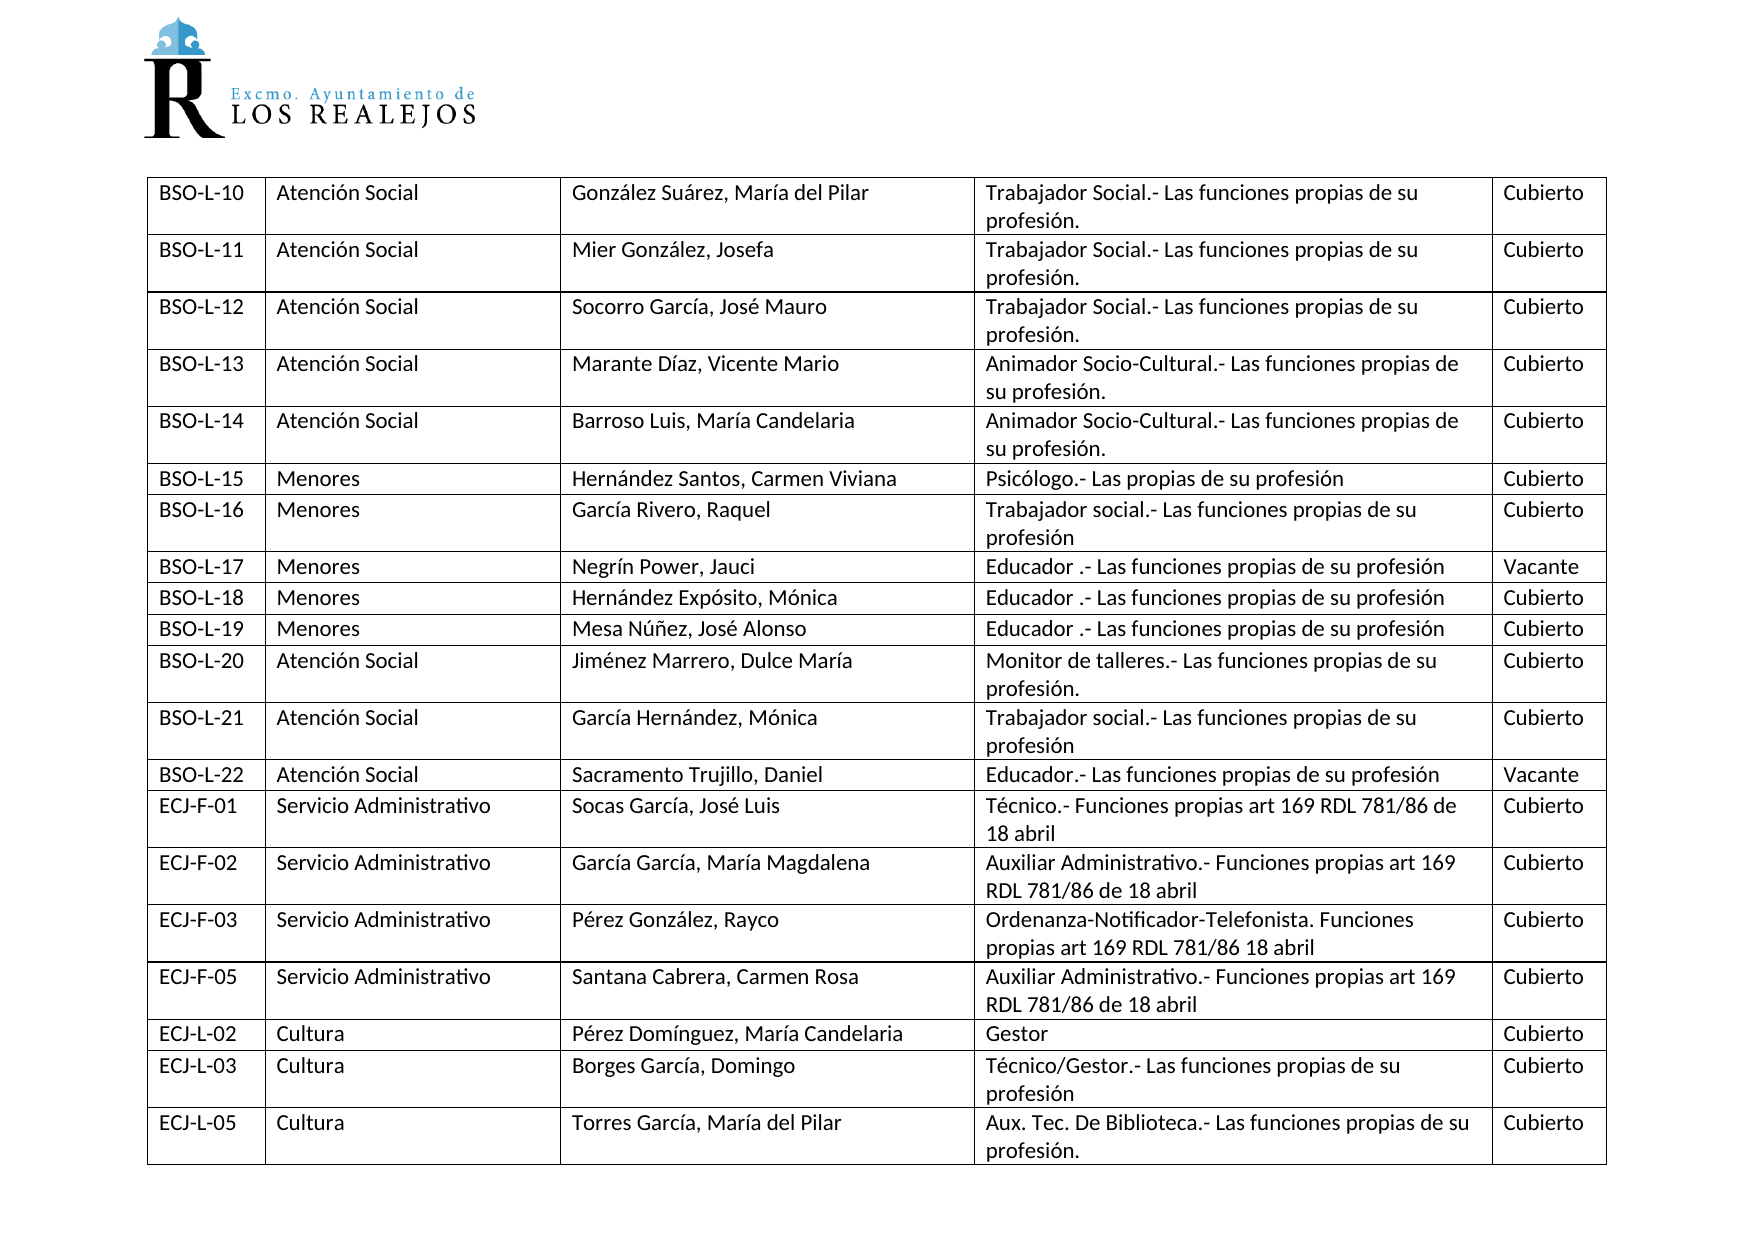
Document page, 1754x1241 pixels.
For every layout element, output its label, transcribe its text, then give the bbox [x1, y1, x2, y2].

table_cell Servicio Administrativo [266, 905, 560, 961]
table_cell Animador Socio-Cultural.- Las funciones propias de su profesión. [975, 407, 1492, 463]
table_cell Cubierto [1493, 495, 1606, 551]
table_cell Cubierto [1493, 235, 1606, 291]
table_cell García Hernández, Mónica [561, 703, 974, 759]
table_cell Atención Social [266, 178, 560, 234]
table_cell González Suárez, María del Pilar [561, 178, 974, 234]
table_cell Socas García, José Luis [561, 791, 974, 847]
table_cell BSO-L-22 [148, 760, 265, 790]
table_cell Trabajador Social.- Las funciones propias de su profesión. [975, 293, 1492, 348]
table_cell BSO-L-18 [148, 583, 265, 613]
table_cell Servicio Administrativo [266, 848, 560, 904]
table_cell Menores [266, 583, 560, 613]
table_cell Trabajador social.- Las funciones propias de su profesión [975, 703, 1492, 759]
table_cell Monitor de talleres.- Las funciones propias de su profesión. [975, 646, 1492, 702]
table_cell BSO-L-10 [148, 178, 265, 234]
table_cell Torres García, María del Pilar [561, 1108, 974, 1164]
table_cell García García, María Magdalena [561, 848, 974, 904]
table_cell Servicio Administrativo [266, 963, 560, 1018]
table_cell Servicio Administrativo [266, 791, 560, 847]
table_cell Atención Social [266, 235, 560, 291]
table_cell Trabajador Social.- Las funciones propias de su profesión. [975, 235, 1492, 291]
table_cell BSO-L-15 [148, 464, 265, 494]
table_cell Atención Social [266, 760, 560, 790]
table_cell Gestor [975, 1020, 1492, 1050]
table_cell Cubierto [1493, 178, 1606, 234]
table_cell Menores [266, 552, 560, 582]
table_cell Cubierto [1493, 905, 1606, 961]
table_cell Cubierto [1493, 583, 1606, 613]
table_cell Pérez Domínguez, María Candelaria [561, 1020, 974, 1050]
table_cell Cultura [266, 1051, 560, 1107]
table_cell Cubierto [1493, 615, 1606, 645]
table_cell BSO-L-20 [148, 646, 265, 702]
table_cell BSO-L-17 [148, 552, 265, 582]
table_cell Aux. Tec. De Biblioteca.- Las funciones propias de su profesión. [975, 1108, 1492, 1164]
table_cell Cultura [266, 1020, 560, 1050]
table_cell ECJ-F-01 [148, 791, 265, 847]
table_cell Cubierto [1493, 963, 1606, 1018]
table_cell Vacante [1493, 760, 1606, 790]
table_cell Técnico/Gestor.- Las funciones propias de su profesión [975, 1051, 1492, 1107]
table_cell Vacante [1493, 552, 1606, 582]
table_cell ECJ-F-03 [148, 905, 265, 961]
table_cell Cubierto [1493, 848, 1606, 904]
table_cell Cubierto [1493, 791, 1606, 847]
table_cell Educador .- Las funciones propias de su profesión [975, 615, 1492, 645]
table_cell Trabajador social.- Las funciones propias de su profesión [975, 495, 1492, 551]
table_cell Santana Cabrera, Carmen Rosa [561, 963, 974, 1018]
table_cell Borges García, Domingo [561, 1051, 974, 1107]
table_cell Menores [266, 495, 560, 551]
table_cell Cubierto [1493, 1108, 1606, 1164]
table_cell Atención Social [266, 646, 560, 702]
table_cell Psicólogo.- Las propias de su profesión [975, 464, 1492, 494]
table_cell BSO-L-14 [148, 407, 265, 463]
table_cell Marante Díaz, Vicente Mario [561, 350, 974, 406]
table_cell Atención Social [266, 293, 560, 348]
table_cell ECJ-L-03 [148, 1051, 265, 1107]
table_cell García Rivero, Raquel [561, 495, 974, 551]
table_cell Cubierto [1493, 646, 1606, 702]
table_cell Cubierto [1493, 1020, 1606, 1050]
table_cell BSO-L-12 [148, 293, 265, 348]
table_cell Menores [266, 464, 560, 494]
table_cell BSO-L-21 [148, 703, 265, 759]
table_cell Educador .- Las funciones propias de su profesión [975, 552, 1492, 582]
table_cell Sacramento Trujillo, Daniel [561, 760, 974, 790]
table_cell Cubierto [1493, 350, 1606, 406]
table_cell Educador.- Las funciones propias de su profesión [975, 760, 1492, 790]
table_cell Ordenanza-Notificador-Telefonista. Funciones propias art 169 RDL 781/86 18 abril [975, 905, 1492, 961]
table_cell Educador .- Las funciones propias de su profesión [975, 583, 1492, 613]
table_cell Auxiliar Administrativo.- Funciones propias art 169 RDL 781/86 de 18 abril [975, 963, 1492, 1018]
table_cell Negrín Power, Jauci [561, 552, 974, 582]
table_cell Socorro García, José Mauro [561, 293, 974, 348]
table_cell ECJ-F-05 [148, 963, 265, 1018]
table_cell Atención Social [266, 703, 560, 759]
table_cell BSO-L-11 [148, 235, 265, 291]
table_cell Animador Socio-Cultural.- Las funciones propias de su profesión. [975, 350, 1492, 406]
table_cell Cubierto [1493, 293, 1606, 348]
table_cell BSO-L-16 [148, 495, 265, 551]
table_cell ECJ-L-05 [148, 1108, 265, 1164]
table_cell BSO-L-19 [148, 615, 265, 645]
table_cell Menores [266, 615, 560, 645]
table_cell Atención Social [266, 407, 560, 463]
table_cell Técnico.- Funciones propias art 169 RDL 781/86 de 18 abril [975, 791, 1492, 847]
table_cell ECJ-F-02 [148, 848, 265, 904]
table_cell BSO-L-13 [148, 350, 265, 406]
table_cell Cubierto [1493, 464, 1606, 494]
table_cell Atención Social [266, 350, 560, 406]
table_cell Auxiliar Administrativo.- Funciones propias art 169 RDL 781/86 de 18 abril [975, 848, 1492, 904]
table_cell Trabajador Social.- Las funciones propias de su profesión. [975, 178, 1492, 234]
table_cell Cultura [266, 1108, 560, 1164]
table_cell Cubierto [1493, 1051, 1606, 1107]
table_cell Cubierto [1493, 407, 1606, 463]
table_cell Pérez González, Rayco [561, 905, 974, 961]
table_cell Cubierto [1493, 703, 1606, 759]
table_cell ECJ-L-02 [148, 1020, 265, 1050]
table_cell Hernández Santos, Carmen Viviana [561, 464, 974, 494]
table_cell Hernández Expósito, Mónica [561, 583, 974, 613]
table_cell Barroso Luis, María Candelaria [561, 407, 974, 463]
table_cell Mier González, Josefa [561, 235, 974, 291]
table_cell Mesa Núñez, José Alonso [561, 615, 974, 645]
table_cell Jiménez Marrero, Dulce María [561, 646, 974, 702]
